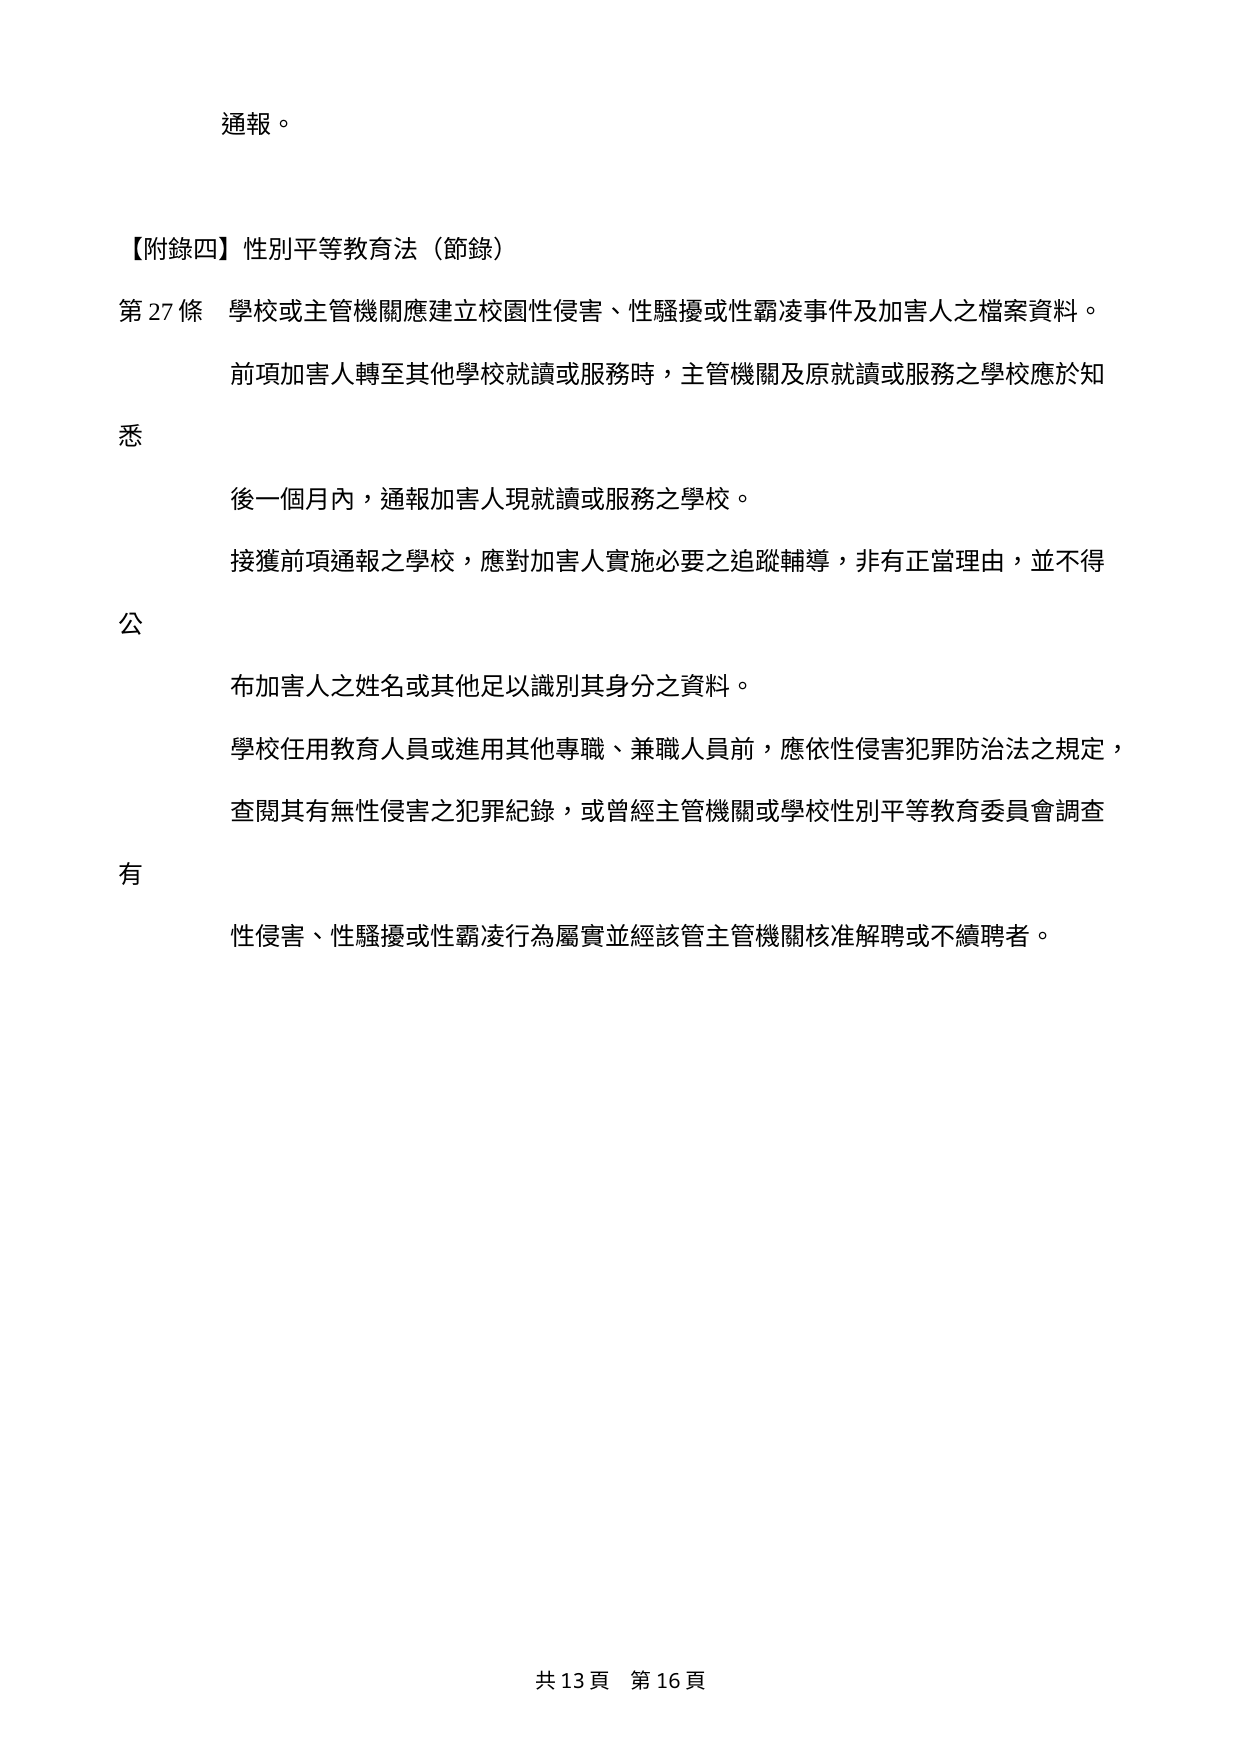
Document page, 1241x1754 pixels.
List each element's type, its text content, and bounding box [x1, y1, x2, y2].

text 第27條 學校或主管機關應建立校園性侵害、性騷擾或性霸凌事件及加害人之檔案資料。 [118, 268, 1122, 331]
text 性侵害、性騷擾或性霸凌行為屬實並經該管主管機關核准解聘或不續聘者。 [118, 893, 1122, 956]
text 後一個月內，通報加害人現就讀或服務之學校。 [118, 456, 1122, 518]
text 查閱其有無性侵害之犯罪紀錄，或曾經主管機關或學校性別平等教育委員會調查有 [118, 768, 1122, 893]
text 前項加害人轉至其他學校就讀或服務時，主管機關及原就讀或服務之學校應於知悉 [118, 331, 1122, 456]
text 接獲前項通報之學校，應對加害人實施必要之追蹤輔導，非有正當理由，並不得公 [118, 518, 1122, 643]
text 【附錄四】性別平等教育法（節錄） [118, 206, 1122, 268]
text 通報。 [221, 81, 1122, 143]
text 學校任用教育人員或進用其他專職、兼職人員前，應依性侵害犯罪防治法之規定， [118, 706, 1122, 768]
text 布加害人之姓名或其他足以識別其身分之資料。 [118, 643, 1122, 706]
